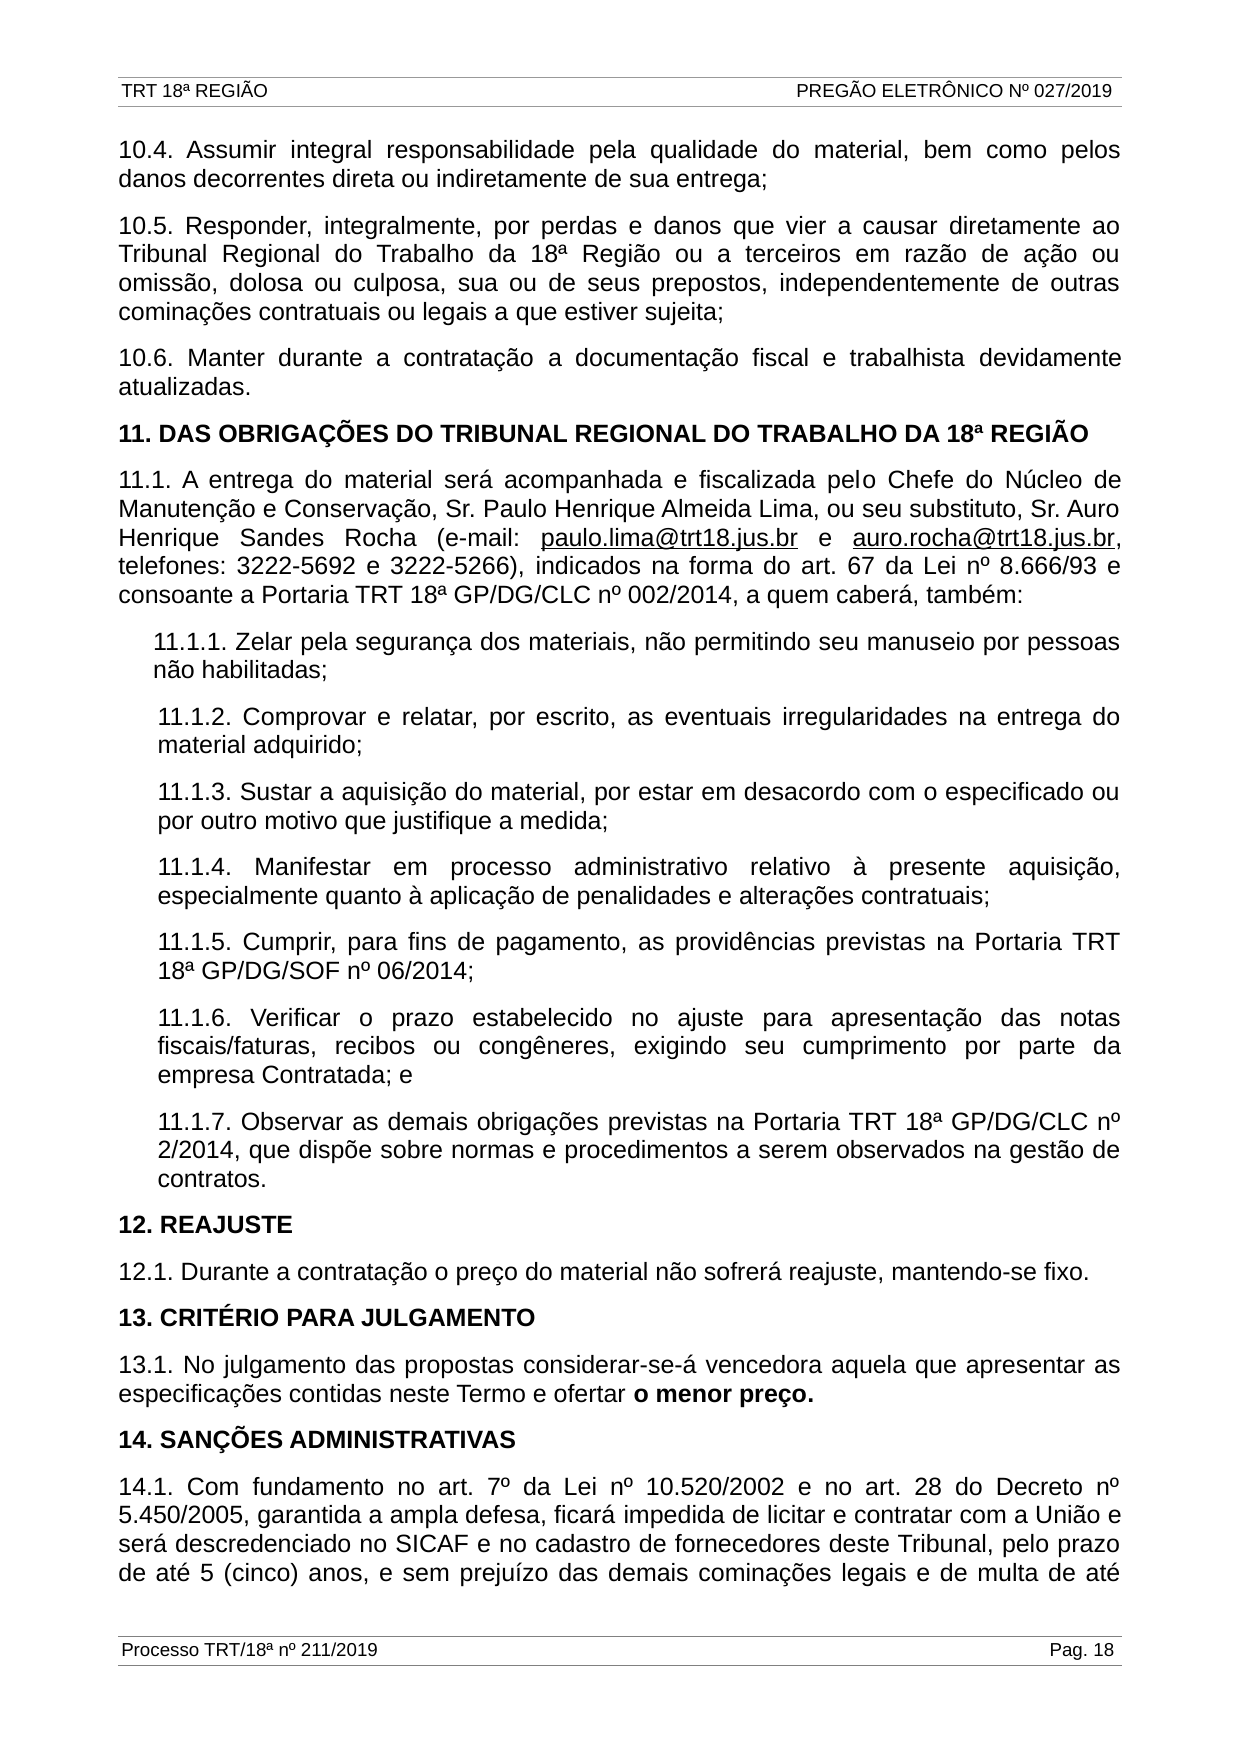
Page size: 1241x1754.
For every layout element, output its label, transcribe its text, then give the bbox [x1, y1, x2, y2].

text 14.1. Com fundamento no art. 7º da Lei nº 10.520/2002 e no art. 28 do Decreto nº 5.450/2005, garantida a ampla defesa, ficará impedida de licitar e contratar com a União e será descredenciado no SICAF e no cadastro de fornecedores deste Tribunal, pelo prazo de até 5 (cinco) anos, e sem prejuízo das demais cominações legais e de multa de até [118, 1472, 1122, 1587]
text 11.1.5. Cumprir, para fins de pagamento, as providências previstas na Portaria TRT 18ª GP/DG/SOF nº 06/2014; [157, 927, 1122, 985]
text 11.1.6. Verificar o prazo estabelecido no ajuste para apresentação das notas fiscais/faturas, recibos ou congêneres, exigindo seu cumprimento por parte da empresa Contratada; e [157, 1003, 1122, 1089]
text 10.6. Manter durante a contratação a documentação fiscal e trabalhista devidamente atualizadas. [118, 343, 1122, 401]
text 14. SANÇÕES ADMINISTRATIVAS [118, 1425, 1122, 1454]
text 11.1.2. Comprovar e relatar, por escrito, as eventuais irregularidades na entrega do material adquirido; [157, 702, 1122, 759]
text 11.1. A entrega do material será acompanhada e fiscalizada pelo Chefe do Núcleo de Manutenção e Conservação, Sr. Paulo Henrique Almeida Lima, ou seu substituto, Sr. Auro Henrique Sandes Rocha (e-mail: paulo.lima@trt18.jus.br e auro.rocha@trt18.jus.br, telefones: 3222-5692 e 3222-5266), indicados na forma do art. 67 da Lei nº 8.666/93 e consoante a Portaria TRT 18ª GP/DG/CLC nº 002/2014, a quem caberá, também: [118, 465, 1122, 609]
text 12. REAJUSTE [118, 1211, 1122, 1239]
text 11. DAS OBRIGAÇÕES DO TRIBUNAL REGIONAL DO TRABALHO DA 18ª REGIÃO [118, 419, 1122, 447]
text 13. CRITÉRIO PARA JULGAMENTO [118, 1303, 1122, 1332]
text 11.1.1. Zelar pela segurança dos materiais, não permitindo seu manuseio por pessoas não habilitadas; [153, 627, 1122, 684]
text 13.1. No julgamento das propostas considerar-se-á vencedora aquela que apresentar as especificações contidas neste Termo e ofertar o menor preço. [118, 1350, 1122, 1407]
text 10.5. Responder, integralmente, por perdas e danos que vier a causar diretamente ao Tribunal Regional do Trabalho da 18ª Região ou a terceiros em razão de ação ou omissão, dolosa ou culposa, sua ou de seus prepostos, independentemente de outras cominações contratuais ou legais a que estiver sujeita; [118, 211, 1122, 326]
text 11.1.3. Sustar a aquisição do material, por estar em desacordo com o especificado ou por outro motivo que justifique a medida; [157, 777, 1122, 834]
text 12.1. Durante a contratação o preço do material não sofrerá reajuste, mantendo-se fixo. [118, 1257, 1122, 1286]
text 10.4. Assumir integral responsabilidade pela qualidade do material, bem como pelos danos decorrentes direta ou indiretamente de sua entrega; [118, 136, 1122, 193]
text 11.1.4. Manifestar em processo administrativo relativo à presente aquisição, especialmente quanto à aplicação de penalidades e alterações contratuais; [157, 852, 1122, 910]
text 11.1.7. Observar as demais obrigações previstas na Portaria TRT 18ª GP/DG/CLC nº 2/2014, que dispõe sobre normas e procedimentos a serem observados na gestão de contratos. [157, 1107, 1122, 1193]
